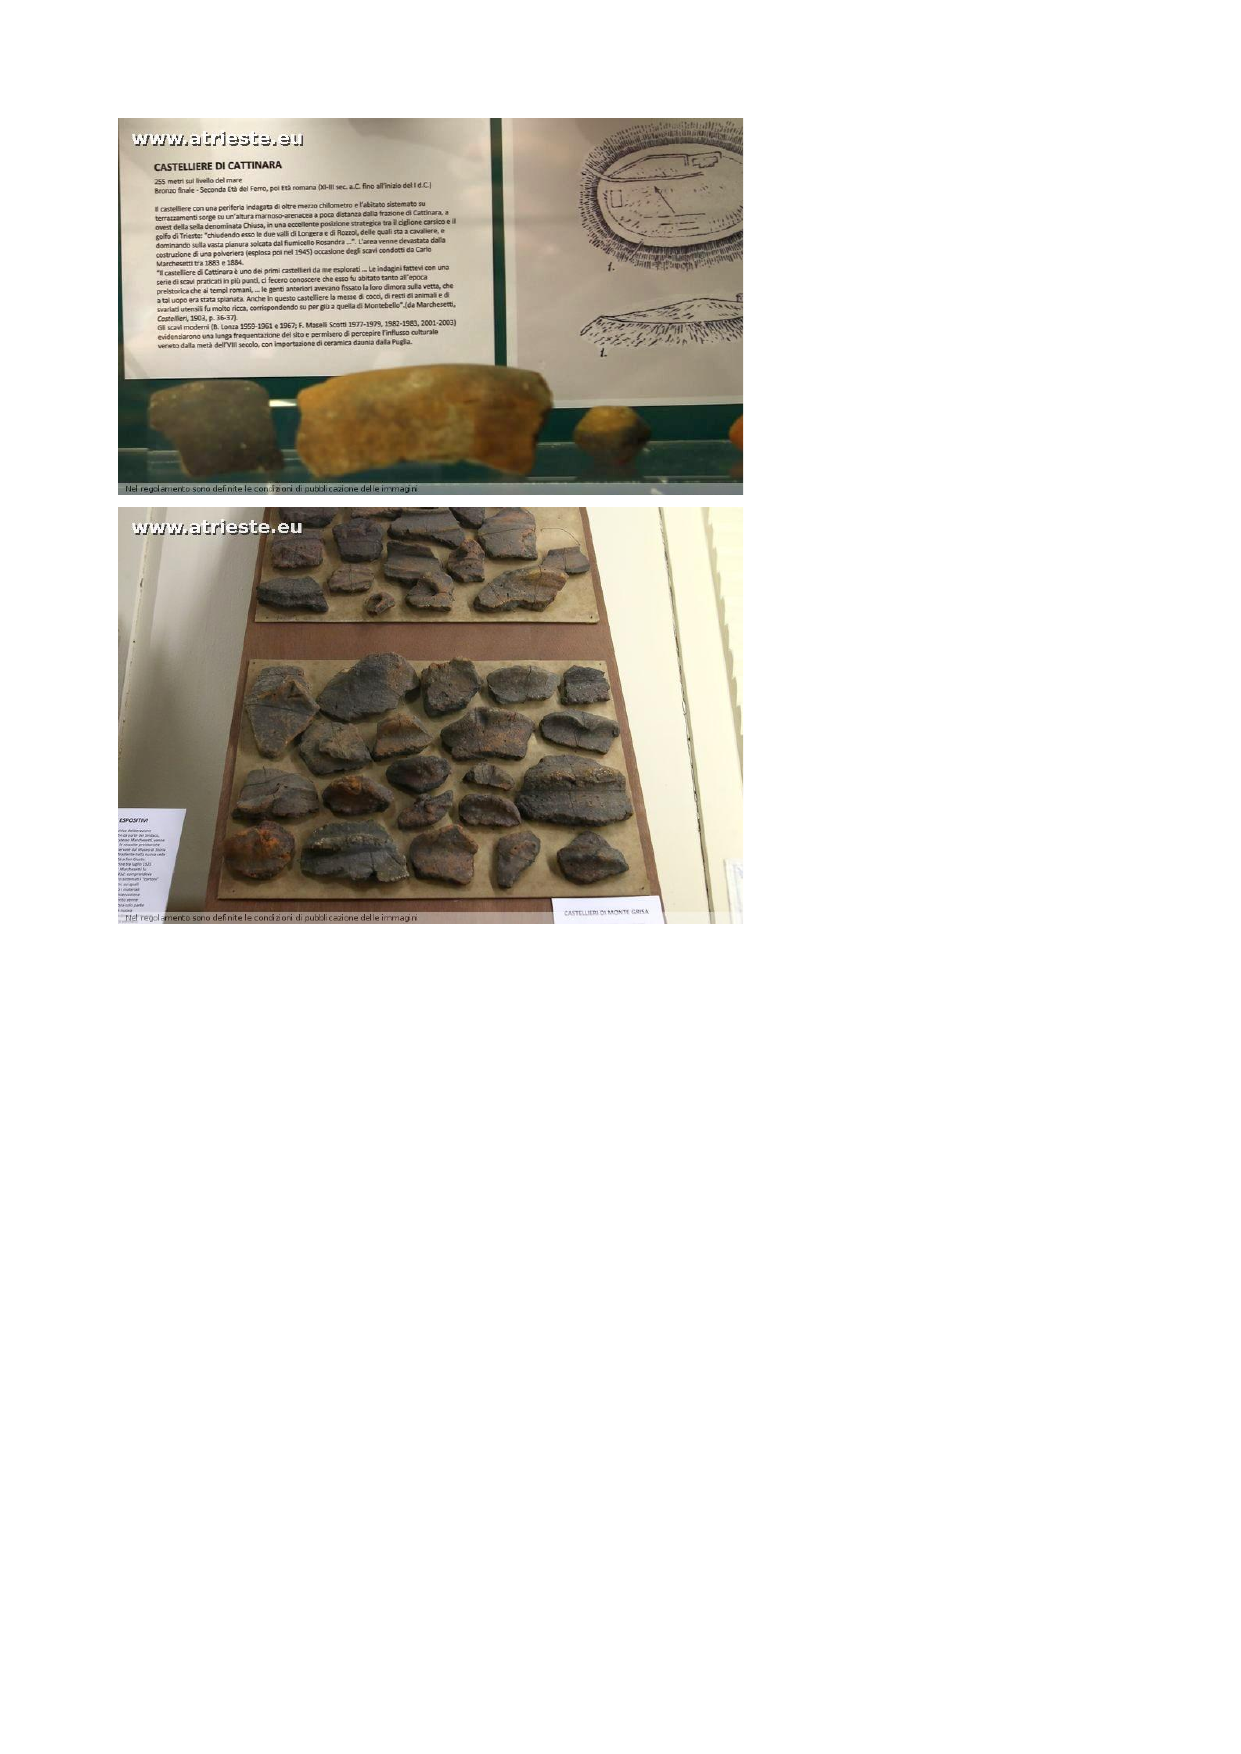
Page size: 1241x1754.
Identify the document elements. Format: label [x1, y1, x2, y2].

picture [118, 118, 744, 495]
picture [118, 507, 744, 924]
